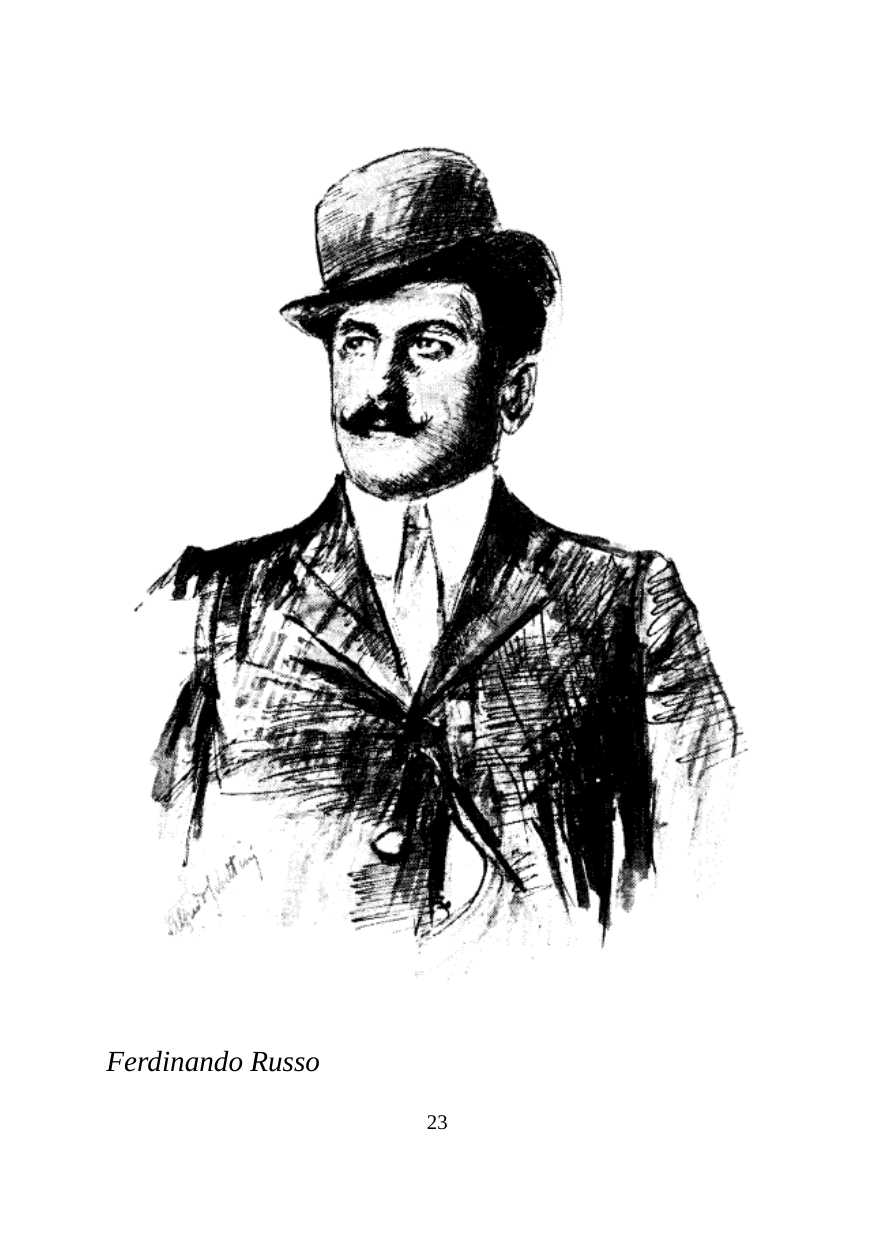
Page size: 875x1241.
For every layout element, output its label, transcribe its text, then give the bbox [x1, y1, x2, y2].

table_header Ferdinando Russo [106, 1011, 768, 1080]
picture [106, 106, 768, 1011]
